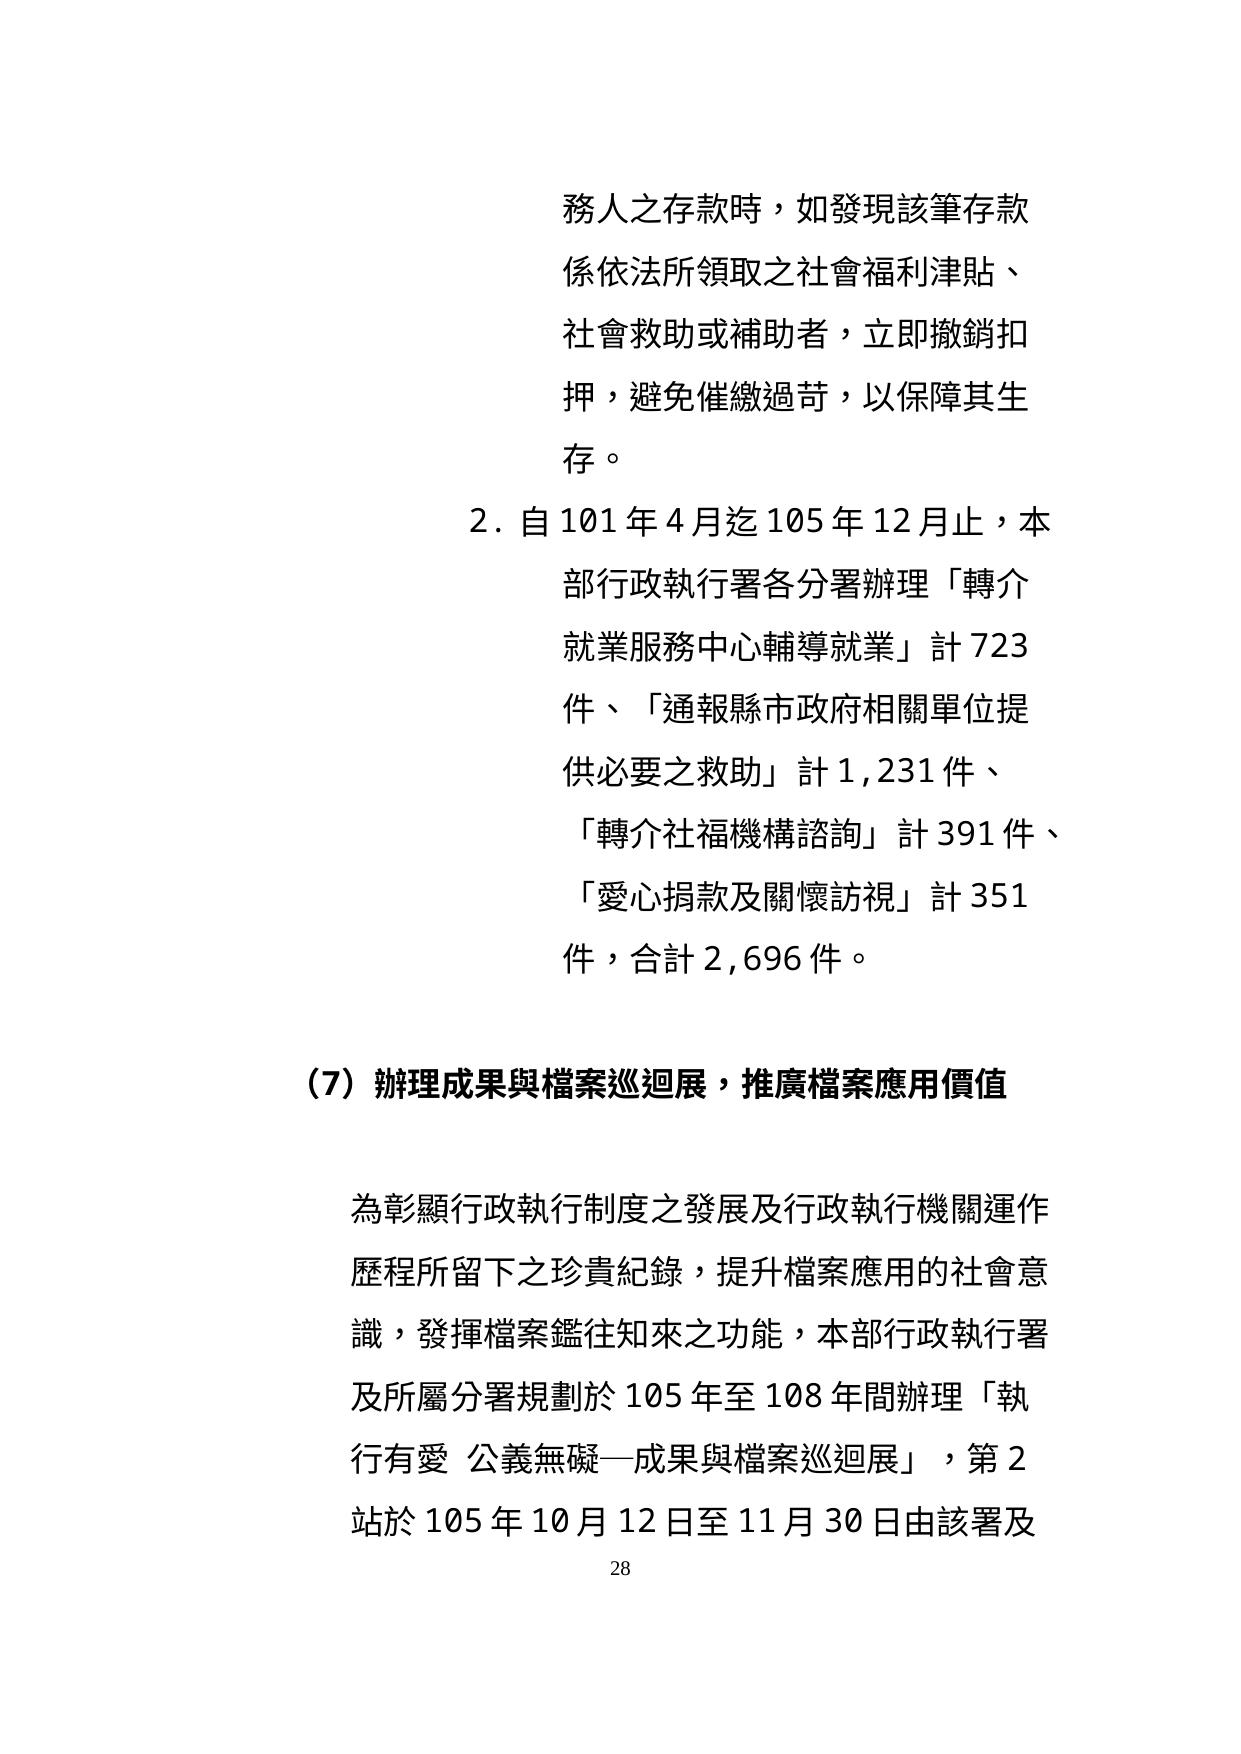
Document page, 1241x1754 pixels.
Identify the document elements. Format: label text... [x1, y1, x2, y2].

list 辦理成果與檔案巡迴展，推廣檔案應用價值 [287, 1040, 1053, 1103]
text 為彰顯行政執行制度之發展及行政執行機關運作歷程所留下之珍貴紀錄，提升檔案應用的社會意識，發揮檔案鑑往知來之功能，本部行政執行署及所屬分署規劃於105年至108年間辦理「執行有愛 公義無礙─成果與檔案巡迴展」，第2站於105年10月12日至11月30日由該署及 [350, 1165, 1053, 1540]
list 自101年4月迄105年12月止，本部行政執行署各分署辦理「轉介就業服務中心輔導就業」計723件、「通報縣市政府相關單位提供必要之救助」計1,231件、「轉介社福機構諮詢」計391件、「愛心捐款及關懷訪視」計351件，合計2,696件。 [468, 478, 1053, 978]
list 本部行政執行署各分署對於弱勢、低收入戶或無業之義務人，如其有繳納意願，均在法定執行期間內儘量放寬分期繳納之期數(最多可達60期），以較緩和之執行方式，協助其履行法定義務。另扣押義務人之存款時，如發現該筆存款係依法所領取之社會福利津貼、社會救助或補助者，立即撤銷扣押，避免催繳過苛，以保障其生存。 [468, 165, 1053, 478]
